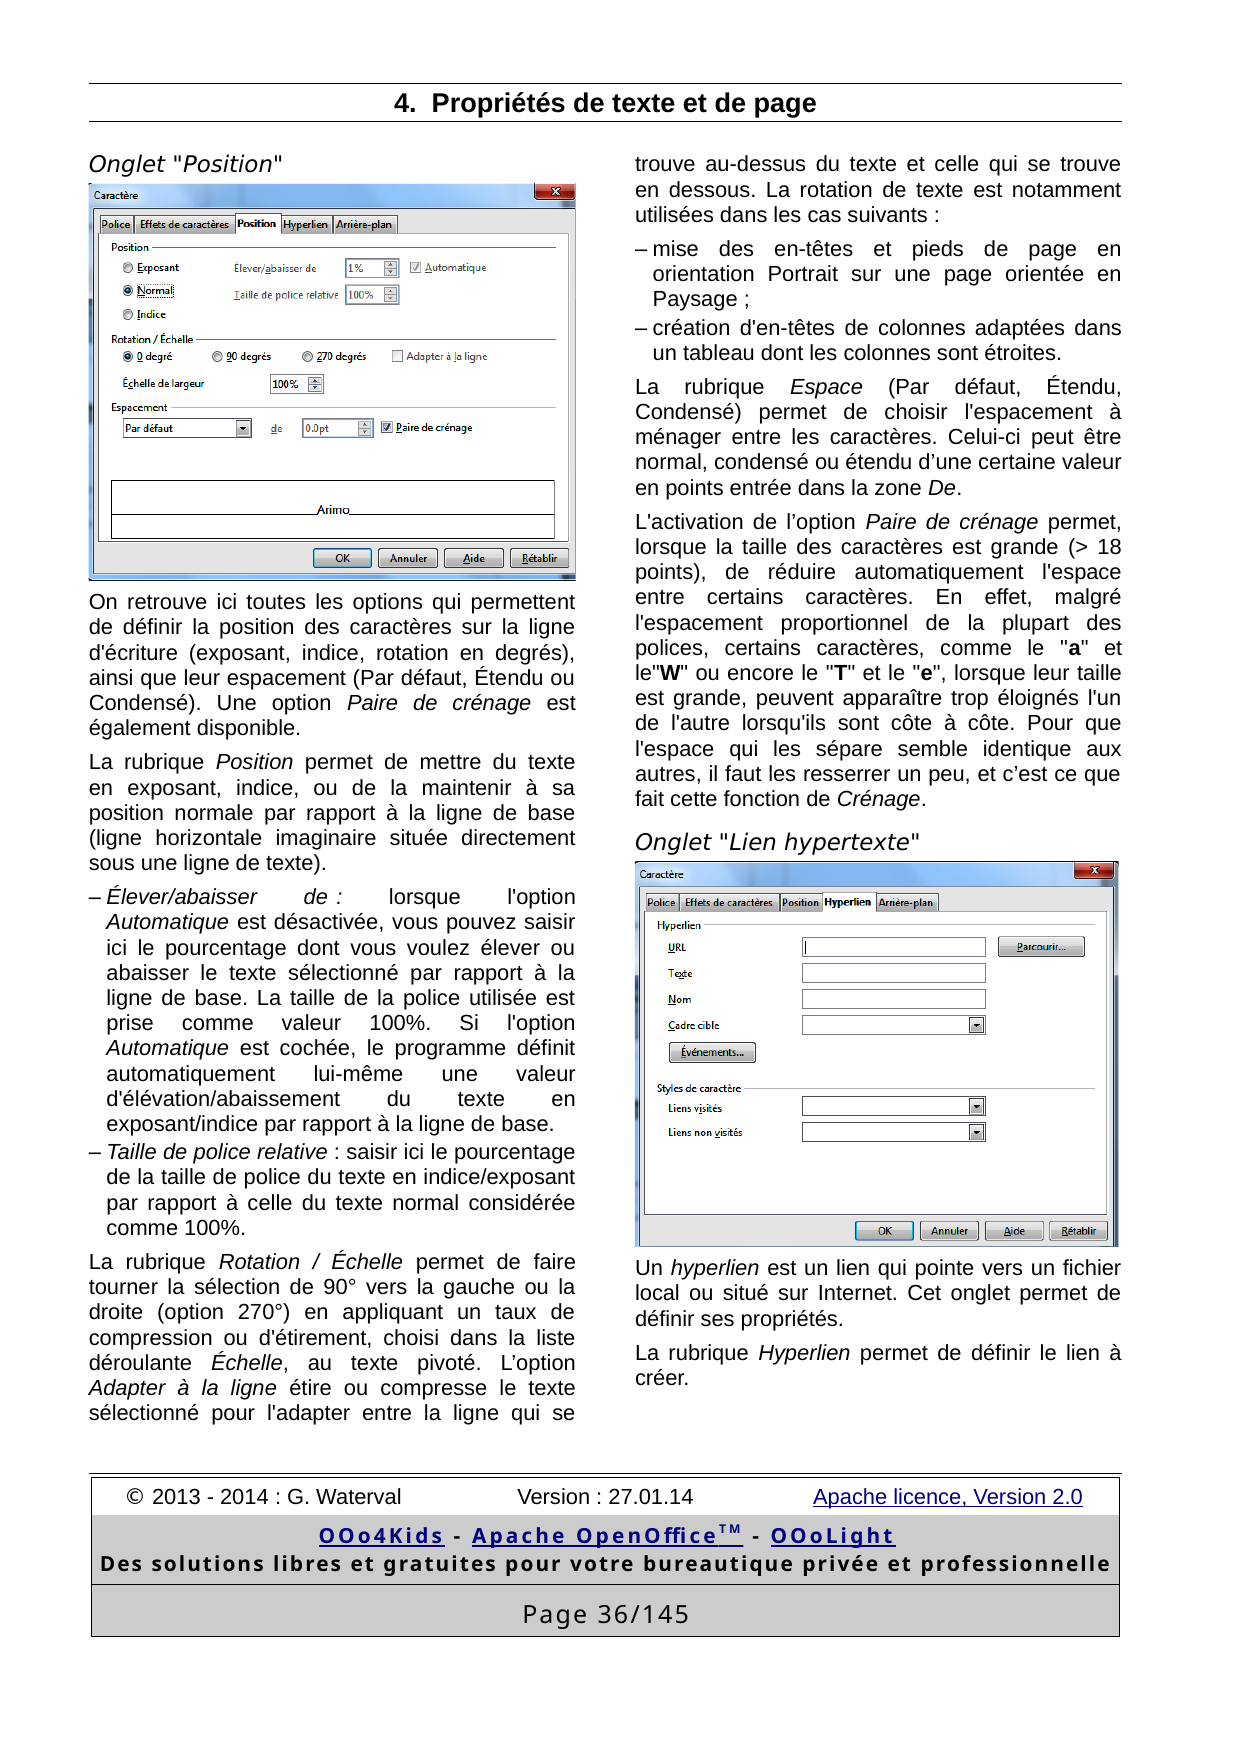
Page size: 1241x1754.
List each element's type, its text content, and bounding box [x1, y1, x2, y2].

list trouve au-dessus du texte et celle qui se trouve en dessous. La rotation de texte est notamment utilisées dans les cas suivants : [635, 151, 1122, 227]
text La rubrique Position permet de mettre du texte en exposant, indice, ou de la maintenir à sa position normale par rapport à la ligne de base (ligne horizontale imaginaire située directement sous une ligne de texte). [88, 749, 576, 875]
list Taille de police relative : saisir ici le pourcentage de la taille de police du texte en indice/exposant par rapport à celle du texte normal considérée comme 100%. [88, 1139, 576, 1240]
list création d'en-têtes de colonnes adaptées dans un tableau dont les colonnes sont étroites. [635, 314, 1122, 365]
list mise des en-têtes et pieds de page en orientation Portrait sur une page orientée en Paysage ; [635, 236, 1122, 311]
list Élever/abaisser de : lorsque l'option Automatique est désactivée, vous pouvez saisir ici le pourcentage dont vous voulez élever ou abaisser le texte sélectionné par rapport à la ligne de base. La taille de la police utilisée est prise comme valeur 100%. Si l'option Automatique est cochée, le programme définit automatiquement lui-même une valeur d'élévation/abaissement du texte en exposant/indice par rapport à la ligne de base. [88, 884, 576, 1136]
text On retrouve ici toutes les options qui permettent de définir la position des caractères sur la ligne d'écriture (exposant, indice, rotation en degrés), ainsi que leur espacement (Par défaut, Étendu ou Condensé). Une option Paire de crénage est également disponible. [88, 589, 576, 740]
list La rubrique Espace (Par défaut, Étendu, Condensé) permet de choisir l'espacement à ménager entre les caractères. Celui-ci peut être normal, condensé ou étendu d’une certaine valeur en points entrée dans la zone De. [635, 374, 1122, 500]
subtitle Onglet "Position" [88, 151, 576, 178]
text L'activation de l’option Paire de crénage permet, lorsque la taille des caractères est grande (> 18 points), de réduire automatiquement l'espace entre certains caractères. En effet, malgré l'espacement proportionnel de la plupart des polices, certains caractères, comme le "a" et le"W" ou encore le "T" et le "e", lorsque leur taille est grande, peuvent apparaître trop éloignés l'un de l'autre lorsqu'ils sont côte à côte. Pour que l'espace qui les sépare semble identique aux autres, il faut les resserrer un peu, et c’est ce que fait cette fonction de Crénage. [635, 508, 1122, 811]
text Un hyperlien est un lien qui pointe vers un fichier local ou situé sur Internet. Cet onglet permet de définir ses propriétés. [635, 1255, 1122, 1331]
list La rubrique Rotation / Échelle permet de faire tourner la sélection de 90° vers la gauche ou la droite (option 270°) en appliquant un taux de compression ou d'étirement, choisi dans la liste déroulante Échelle, au texte pivoté. L’option Adapter à la ligne étire ou compresse le texte sélectionné pour l'adapter entre la ligne qui se [88, 1249, 576, 1425]
text La rubrique Hyperlien permet de définir le lien à créer. [635, 1339, 1122, 1390]
subtitle Onglet "Lien hypertexte" [635, 829, 1122, 855]
